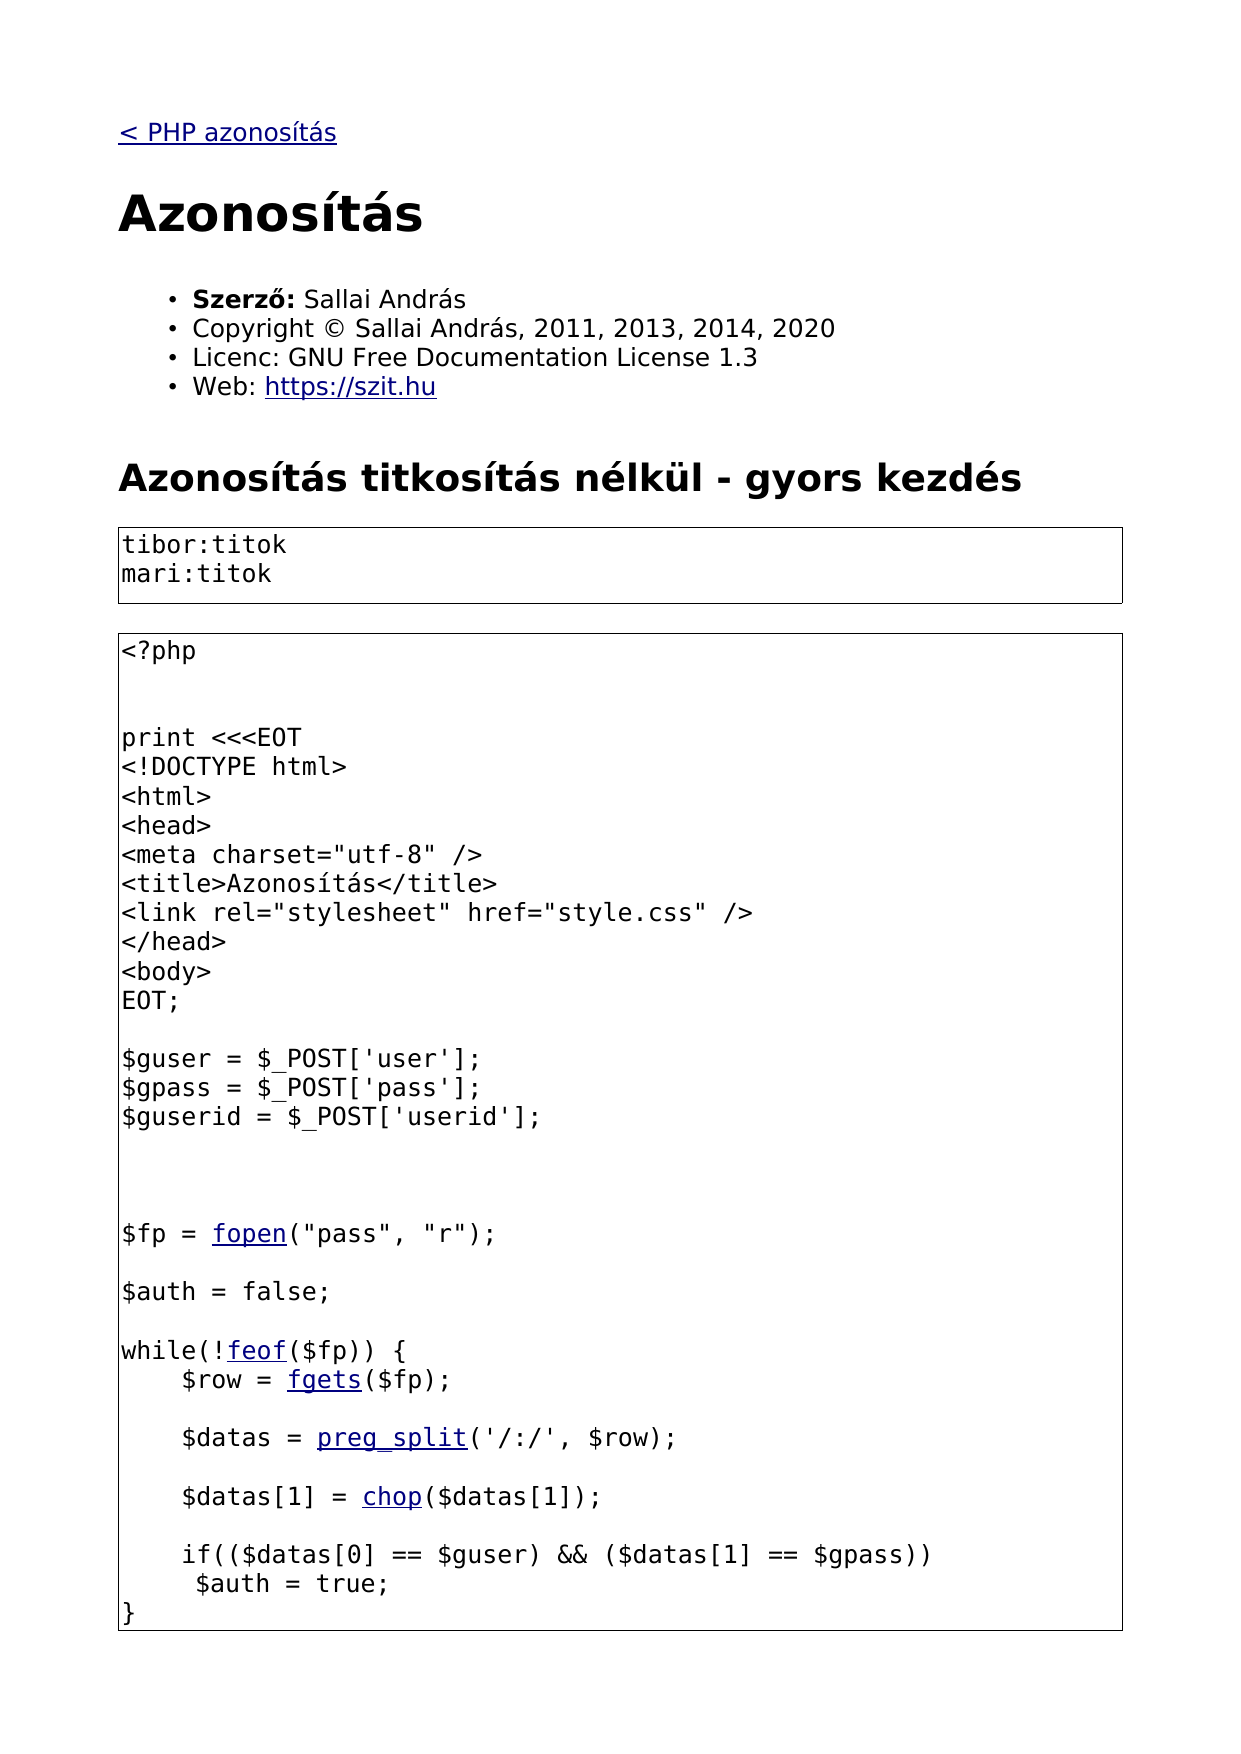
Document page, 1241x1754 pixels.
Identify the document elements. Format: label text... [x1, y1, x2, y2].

text < PHP azonosítás [118, 118, 1122, 147]
list Licenc: GNU Free Documentation License 1.3 [177, 343, 1122, 372]
table_header <?php print <<<EOT <!DOCTYPE html> <html> <head> <meta charset="utf-8" /> <title>Azonosítás</title> <link rel="stylesheet" href="style.css" /> </head> <body> EOT; $guser = $_POST['user']; $gpass = $_POST['pass']; $guserid = $_POST['userid']; $fp = fopen("pass", "r"); $auth = false; while(!feof($fp)) { $row = fgets($fp); $datas = preg_split('/:/', $row); $datas[1] = chop($datas[1]); if(($datas[0] == $guser) && ($datas[1] == $gpass)) $auth = true; } [119, 634, 1122, 1630]
list Web: https://szit.hu [177, 372, 1122, 402]
subtitle Azonosítás [118, 185, 1122, 243]
table_header tibor:titok mari:titok [119, 528, 1122, 603]
list Szerző: Sallai András [177, 285, 1122, 314]
subtitle Azonosítás titkosítás nélkül - gyors kezdés [118, 456, 1122, 500]
list Copyright © Sallai András, 2011, 2013, 2014, 2020 [177, 314, 1122, 343]
